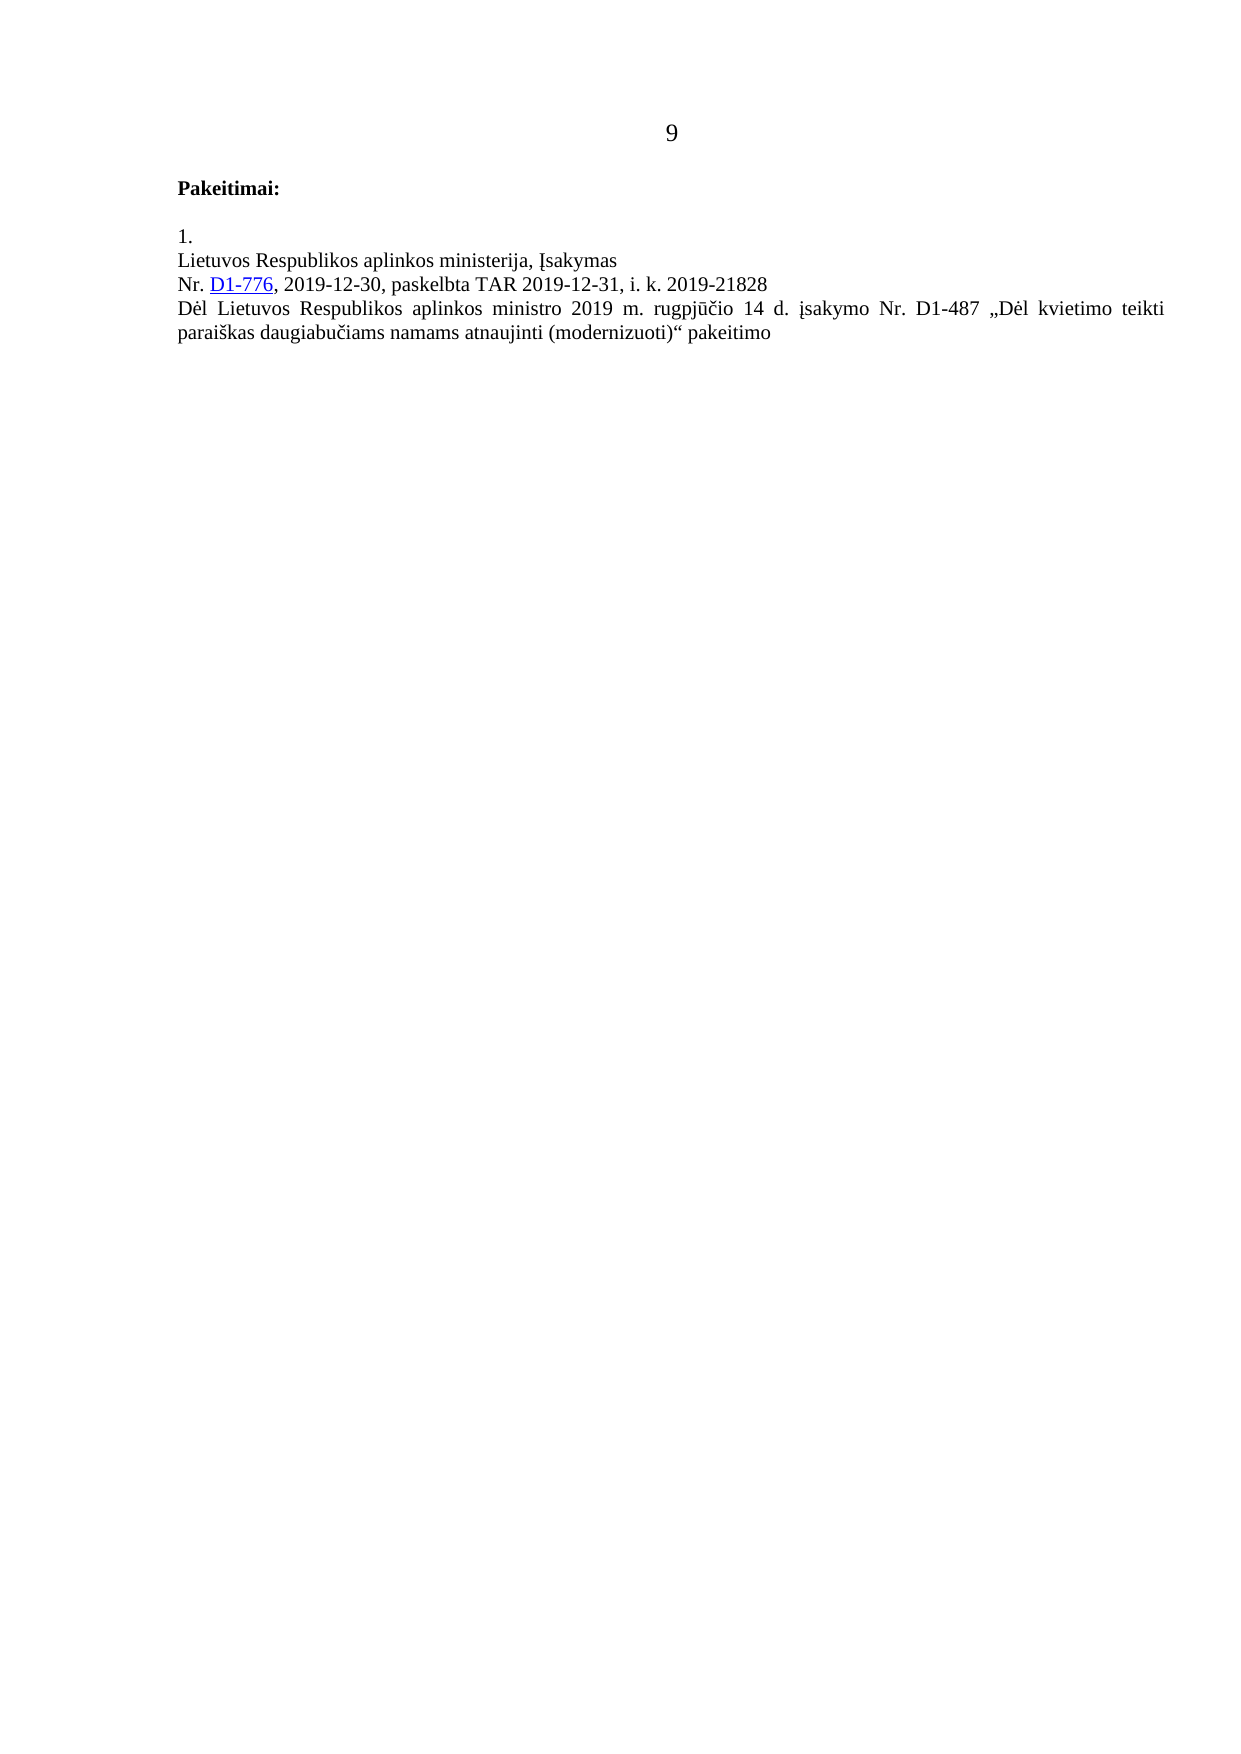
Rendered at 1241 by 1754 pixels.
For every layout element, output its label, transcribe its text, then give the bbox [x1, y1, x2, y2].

text Pakeitimai: [177, 176, 1166, 200]
text Nr. D1-776, 2019-12-30, paskelbta TAR 2019-12-31, i. k. 2019-21828 [177, 272, 1166, 296]
text Lietuvos Respublikos aplinkos ministerija, Įsakymas [177, 248, 1166, 272]
text 1. [177, 224, 1166, 248]
text Dėl Lietuvos Respublikos aplinkos ministro 2019 m. rugpjūčio 14 d. įsakymo Nr. D1-487 „Dėl kvietimo teikti paraiškas daugiabučiams namams atnaujinti (modernizuoti)“ pakeitimo [177, 296, 1166, 344]
